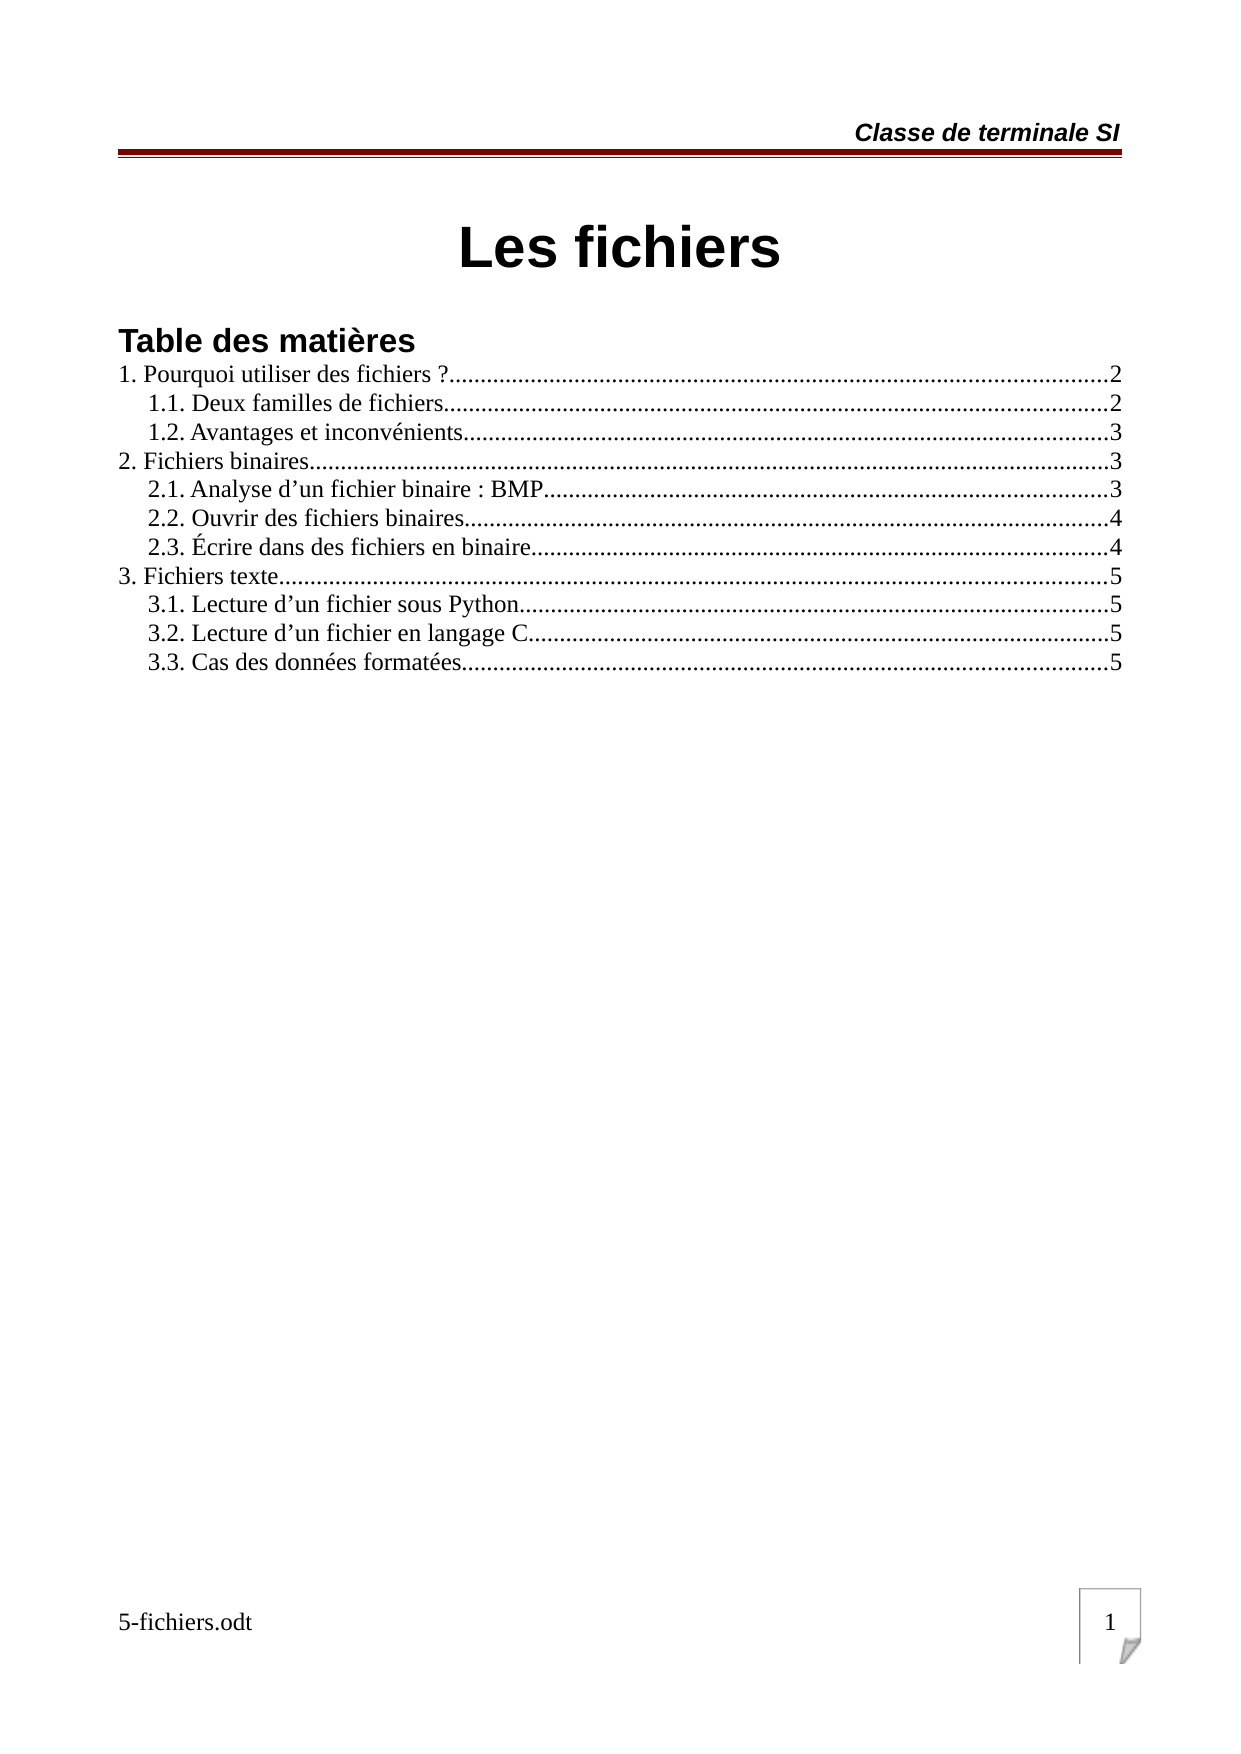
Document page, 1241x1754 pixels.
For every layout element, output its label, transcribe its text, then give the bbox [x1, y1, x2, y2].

text 1. Pourquoi utiliser des fichiers ? 2 [118, 359, 1122, 388]
text 1.1. Deux familles de fichiers 2 [148, 388, 1122, 417]
text 2.2. Ouvrir des fichiers binaires 4 [148, 503, 1122, 532]
text 2. Fichiers binaires 3 [118, 446, 1122, 474]
text 3.3. Cas des données formatées 5 [148, 647, 1122, 676]
text 1.2. Avantages et inconvénients 3 [148, 417, 1122, 446]
title Les fichiers [118, 213, 1122, 280]
text 3. Fichiers texte 5 [118, 561, 1122, 589]
text 3.1. Lecture d’un fichier sous Python 5 [148, 589, 1122, 618]
text 2.3. Écrire dans des fichiers en binaire 4 [148, 532, 1122, 561]
text 2.1. Analyse d’un fichier binaire : BMP 3 [148, 474, 1122, 503]
subtitle Table des matières [118, 321, 1122, 359]
text 3.2. Lecture d’un fichier en langage C 5 [148, 618, 1122, 647]
